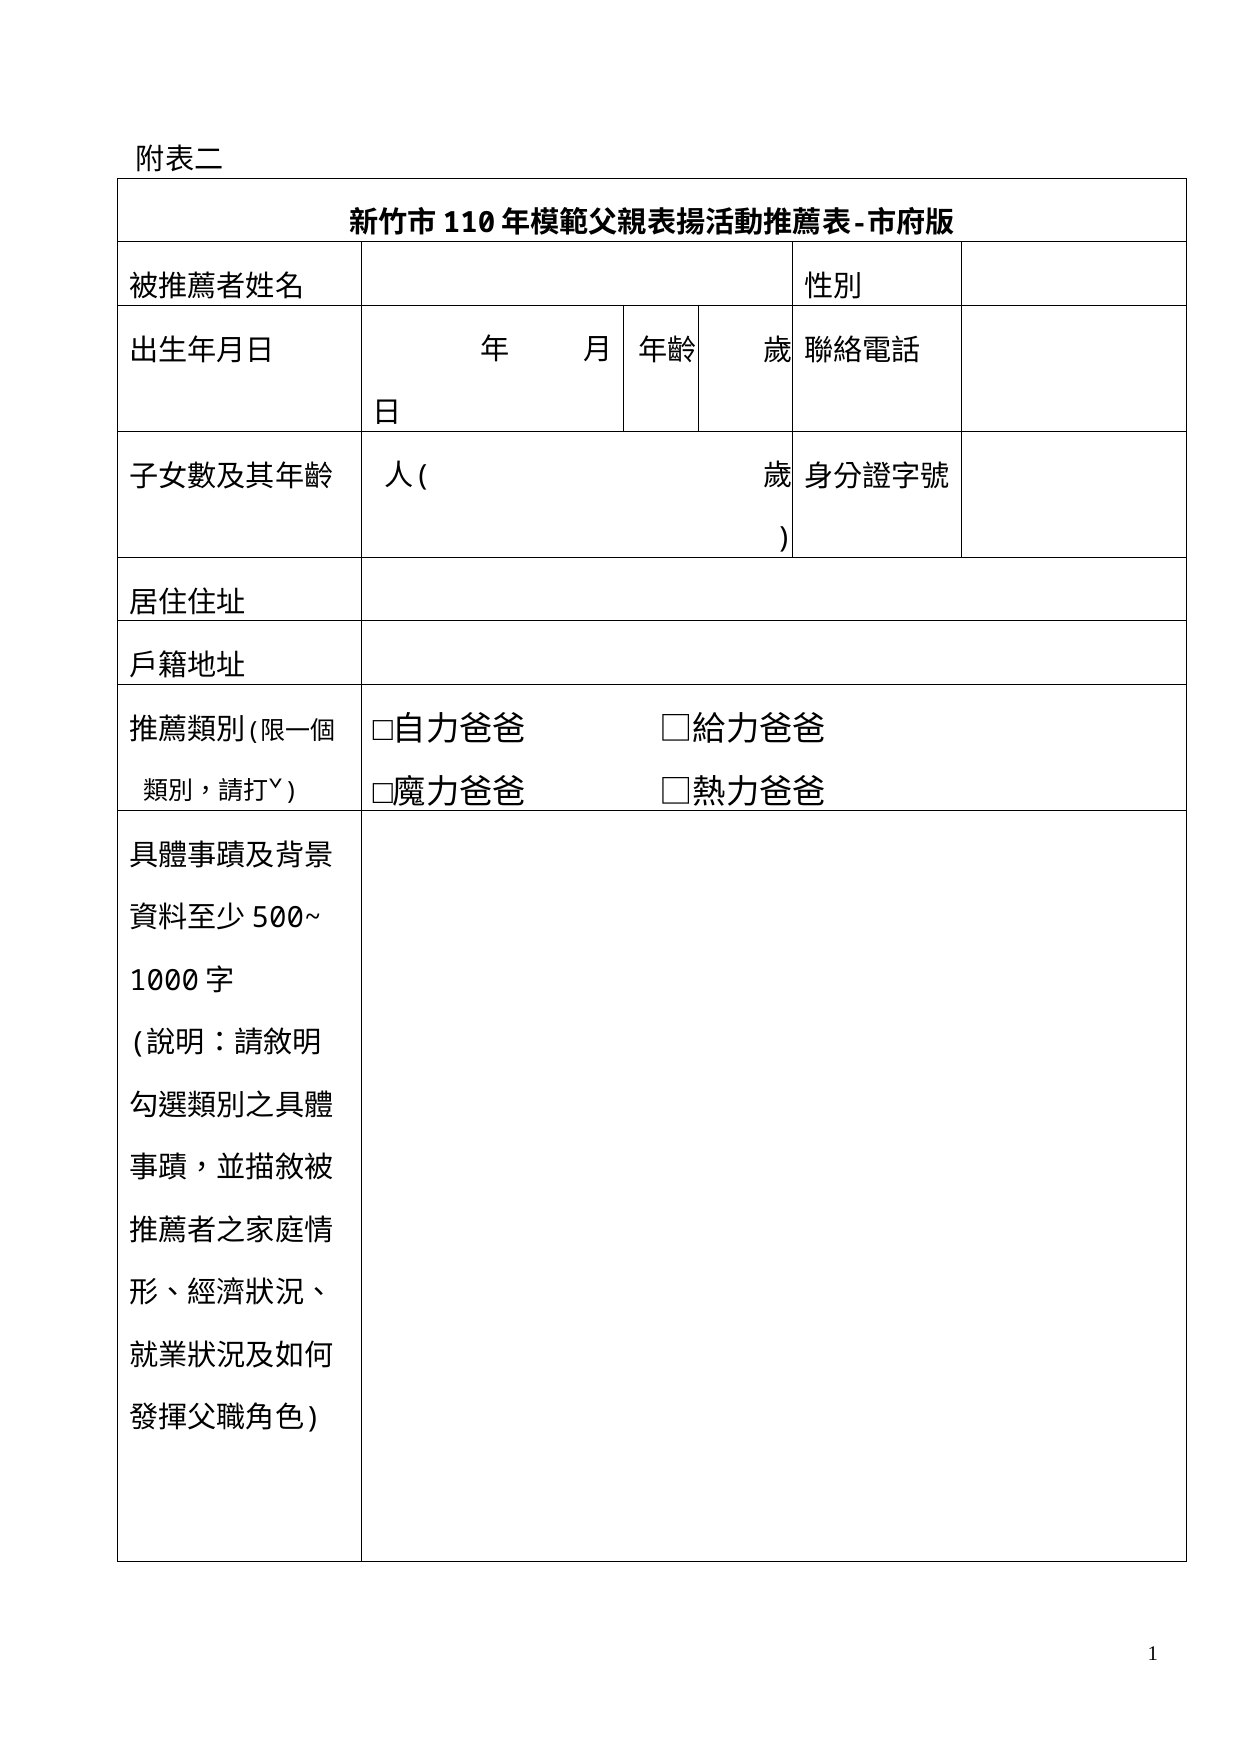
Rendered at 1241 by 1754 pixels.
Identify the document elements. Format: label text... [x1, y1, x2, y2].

table_cell [362, 621, 1186, 684]
table_header 新竹市110年模範父親表揚活動推薦表-市府版 [118, 179, 1186, 241]
table_cell 人( 歲) [362, 432, 792, 557]
table_cell 被推薦者姓名 [118, 242, 361, 304]
table_cell 居住住址 [118, 558, 361, 620]
table_cell 歲 [699, 306, 792, 431]
table_cell 聯絡電話 [793, 306, 961, 431]
table_cell 推薦類別(限一個類別，請打ˇ) [118, 685, 361, 810]
table_cell 性別 [793, 242, 961, 304]
table_cell 戶籍地址 [118, 621, 361, 684]
table_cell □自力爸爸 □給力爸爸 □魔力爸爸 □熱力爸爸 [362, 685, 1186, 810]
table_cell [362, 242, 792, 304]
table_cell 子女數及其年齡 [118, 432, 361, 557]
table_cell [962, 432, 1186, 557]
table_cell 身分證字號 [793, 432, 961, 557]
table_cell 年齡 [624, 306, 698, 431]
table_cell [962, 242, 1186, 304]
table_cell [362, 558, 1186, 620]
table_cell [962, 306, 1186, 431]
table_cell 年 月 日 [362, 306, 623, 431]
text 附表二 [106, 115, 1157, 177]
table_cell 出生年月日 [118, 306, 361, 431]
table_cell [362, 811, 1186, 1561]
table_cell 具體事蹟及背景資料至少500~ 1000字 (說明：請敘明勾選類別之具體事蹟，並描敘被推薦者之家庭情形、經濟狀況、就業狀況及如何發揮父職角色) [118, 811, 361, 1561]
